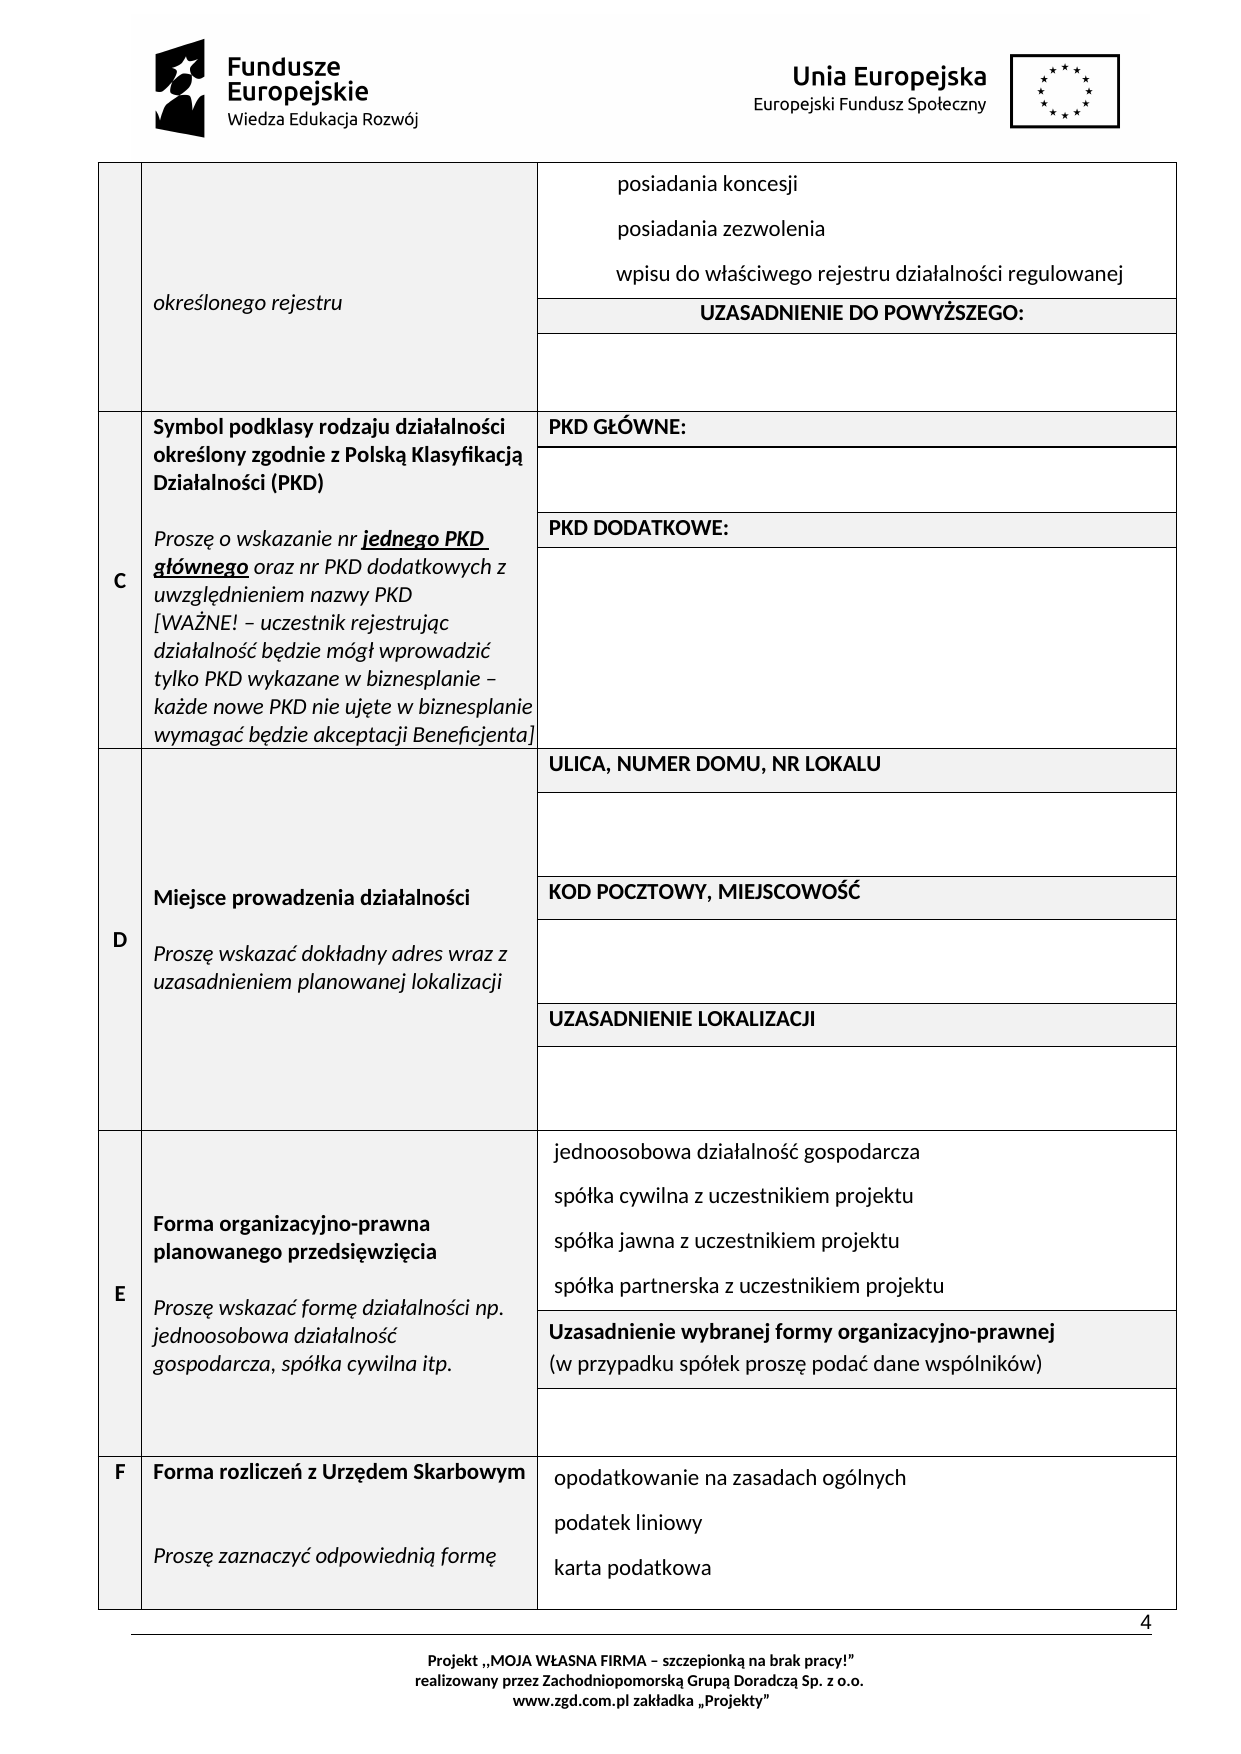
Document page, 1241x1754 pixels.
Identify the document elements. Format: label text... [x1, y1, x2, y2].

table_cell [99, 163, 141, 411]
table_cell Forma organizacyjno-prawna planowanego przedsięwzięcia Proszę wskazać formę działalności np. jednoosobowa działalność gospodarcza, spółka cywilna itp. [142, 1131, 537, 1456]
table_cell PKD DODATKOWE: [538, 513, 1176, 547]
table_cell opodatkowanie na zasadach ogólnych podatek liniowy karta podatkowa [538, 1457, 1176, 1609]
table_cell [538, 1389, 1176, 1456]
table_cell jednoosobowa działalność gospodarcza spółka cywilna z uczestnikiem projektu spółka jawna z uczestnikiem projektu spółka partnerska z uczestnikiem projektu [538, 1131, 1176, 1309]
table_cell UZASADNIENIE LOKALIZACJI [538, 1004, 1176, 1046]
table_cell UZASADNIENIE DO POWYŻSZEGO: [538, 299, 1176, 333]
table_cell C [99, 412, 141, 748]
table_cell [538, 1047, 1176, 1130]
table_cell określonego rejestru [142, 163, 537, 411]
table_cell ULICA, NUMER DOMU, NR LOKALU [538, 749, 1176, 792]
table_cell Miejsce prowadzenia działalności Proszę wskazać dokładny adres wraz z uzasadnieniem planowanej lokalizacji [142, 749, 537, 1130]
table_cell Uzasadnienie wybranej formy organizacyjno-prawnej (w przypadku spółek proszę podać dane wspólników) [538, 1311, 1176, 1388]
table_cell PKD GŁÓWNE: [538, 412, 1176, 446]
table_cell [538, 334, 1176, 411]
table_cell [538, 548, 1176, 748]
table_cell D [99, 749, 141, 1130]
table_cell [538, 793, 1176, 876]
table_cell Symbol podklasy rodzaju działalności określony zgodnie z Polską Klasyfikacją Działalności (PKD) Proszę o wskazanie nr jednego PKD głównego oraz nr PKD dodatkowych z uwzględnieniem nazwy PKD [WAŻNE! – uczestnik rejestrując działalność będzie mógł wprowadzić tylko PKD wykazane w biznesplanie – każde nowe PKD nie ujęte w biznesplanie wymagać będzie akceptacji Beneficjenta] [142, 412, 537, 748]
table_cell F [99, 1457, 141, 1609]
table_cell posiadania koncesji posiadania zezwolenia wpisu do właściwego rejestru działalności regulowanej [538, 163, 1176, 297]
table_cell [538, 920, 1176, 1003]
table_cell [538, 448, 1176, 512]
table_cell KOD POCZTOWY, MIEJSCOWOŚĆ [538, 877, 1176, 919]
table_cell Forma rozliczeń z Urzędem Skarbowym Proszę zaznaczyć odpowiednią formę [142, 1457, 537, 1609]
table_cell E [99, 1131, 141, 1456]
